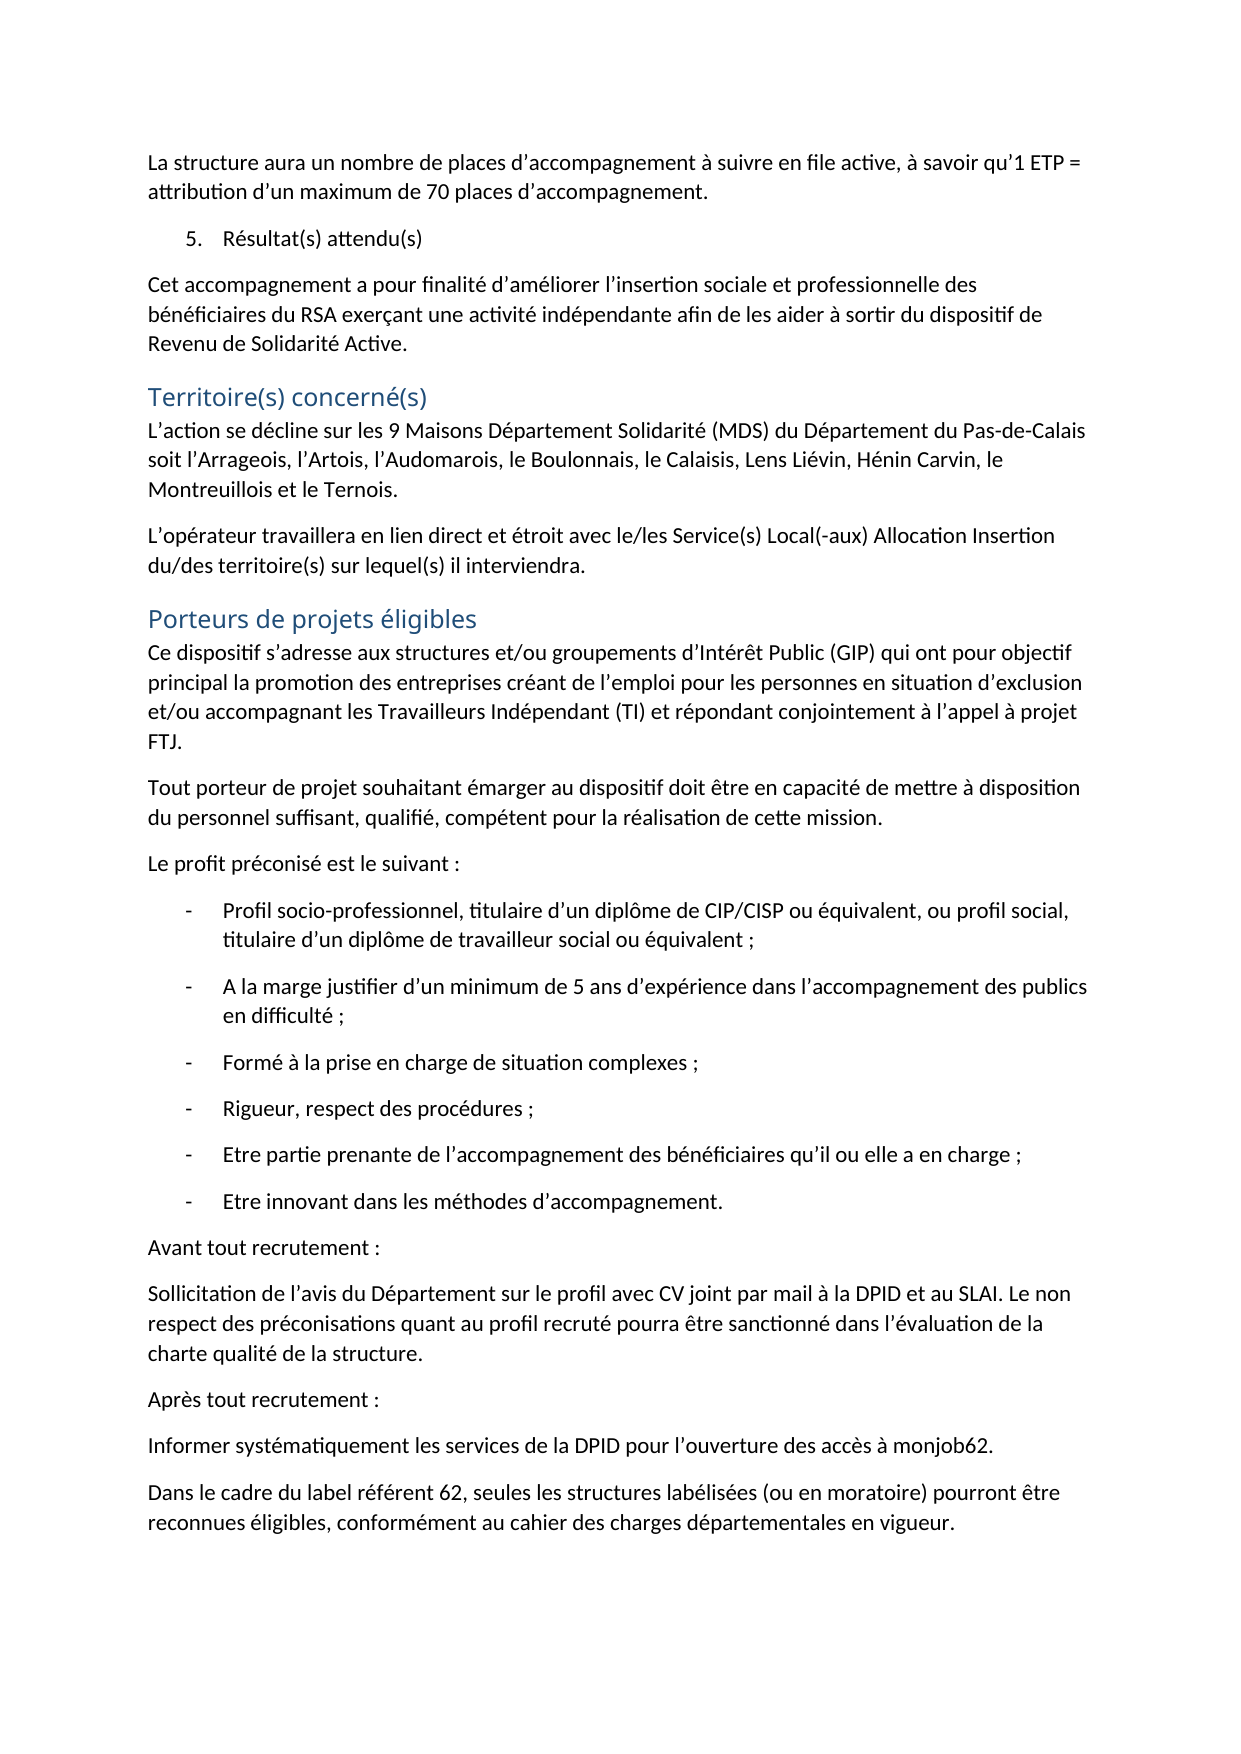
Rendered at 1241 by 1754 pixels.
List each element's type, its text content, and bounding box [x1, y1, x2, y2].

list Etre innovant dans les méthodes d’accompagnement. [185, 1187, 1093, 1215]
list A la marge justifier d’un minimum de 5 ans d’expérience dans l’accompagnement des publics en difficulté ; [185, 972, 1093, 1029]
text Informer systématiquement les services de la DPID pour l’ouverture des accès à monjob62. [148, 1432, 1093, 1460]
list Rigueur, respect des procédures ; [185, 1094, 1093, 1122]
subtitle Porteurs de projets éligibles [148, 602, 1093, 636]
text Le profit préconisé est le suivant : [148, 849, 1093, 877]
text Avant tout recrutement : [148, 1233, 1093, 1261]
text L’opérateur travaillera en lien direct et étroit avec le/les Service(s) Local(-aux) Allocation Insertion du/des territoire(s) sur lequel(s) il interviendra. [148, 522, 1093, 579]
list Résultat(s) attendu(s) [185, 224, 1093, 252]
text Dans le cadre du label référent 62, seules les structures labélisées (ou en moratoire) pourront être reconnues éligibles, conformément au cahier des charges départementales en vigueur. [148, 1478, 1093, 1536]
text Après tout recrutement : [148, 1385, 1093, 1413]
text Tout porteur de projet souhaitant émarger au dispositif doit être en capacité de mettre à disposition du personnel suffisant, qualifié, compétent pour la réalisation de cette mission. [148, 773, 1093, 831]
text Ce dispositif s’adresse aux structures et/ou groupements d’Intérêt Public (GIP) qui ont pour objectif principal la promotion des entreprises créant de l’emploi pour les personnes en situation d’exclusion et/ou accompagnant les Travailleurs Indépendant (TI) et répondant conjointement à l’appel à projet FTJ. [148, 638, 1093, 755]
text L’action se décline sur les 9 Maisons Département Solidarité (MDS) du Département du Pas-de-Calais soit l’Arrageois, l’Artois, l’Audomarois, le Boulonnais, le Calaisis, Lens Liévin, Hénin Carvin, le Montreuillois et le Ternois. [148, 416, 1093, 503]
subtitle Territoire(s) concerné(s) [148, 380, 1093, 414]
list Formé à la prise en charge de situation complexes ; [185, 1048, 1093, 1076]
text Sollicitation de l’avis du Département sur le profil avec CV joint par mail à la DPID et au SLAI. Le non respect des préconisations quant au profil recruté pourra être sanctionné dans l’évaluation de la charte qualité de la structure. [148, 1279, 1093, 1367]
list Profil socio-professionnel, titulaire d’un diplôme de CIP/CISP ou équivalent, ou profil social, titulaire d’un diplôme de travailleur social ou équivalent ; [185, 896, 1093, 953]
text La structure aura un nombre de places d’accompagnement à suivre en file active, à savoir qu’1 ETP = attribution d’un maximum de 70 places d’accompagnement. [148, 148, 1093, 205]
list Etre partie prenante de l’accompagnement des bénéficiaires qu’il ou elle a en charge ; [185, 1141, 1093, 1168]
text Cet accompagnement a pour finalité d’améliorer l’insertion sociale et professionnelle des bénéficiaires du RSA exerçant une activité indépendante afin de les aider à sortir du dispositif de Revenu de Solidarité Active. [148, 270, 1093, 357]
